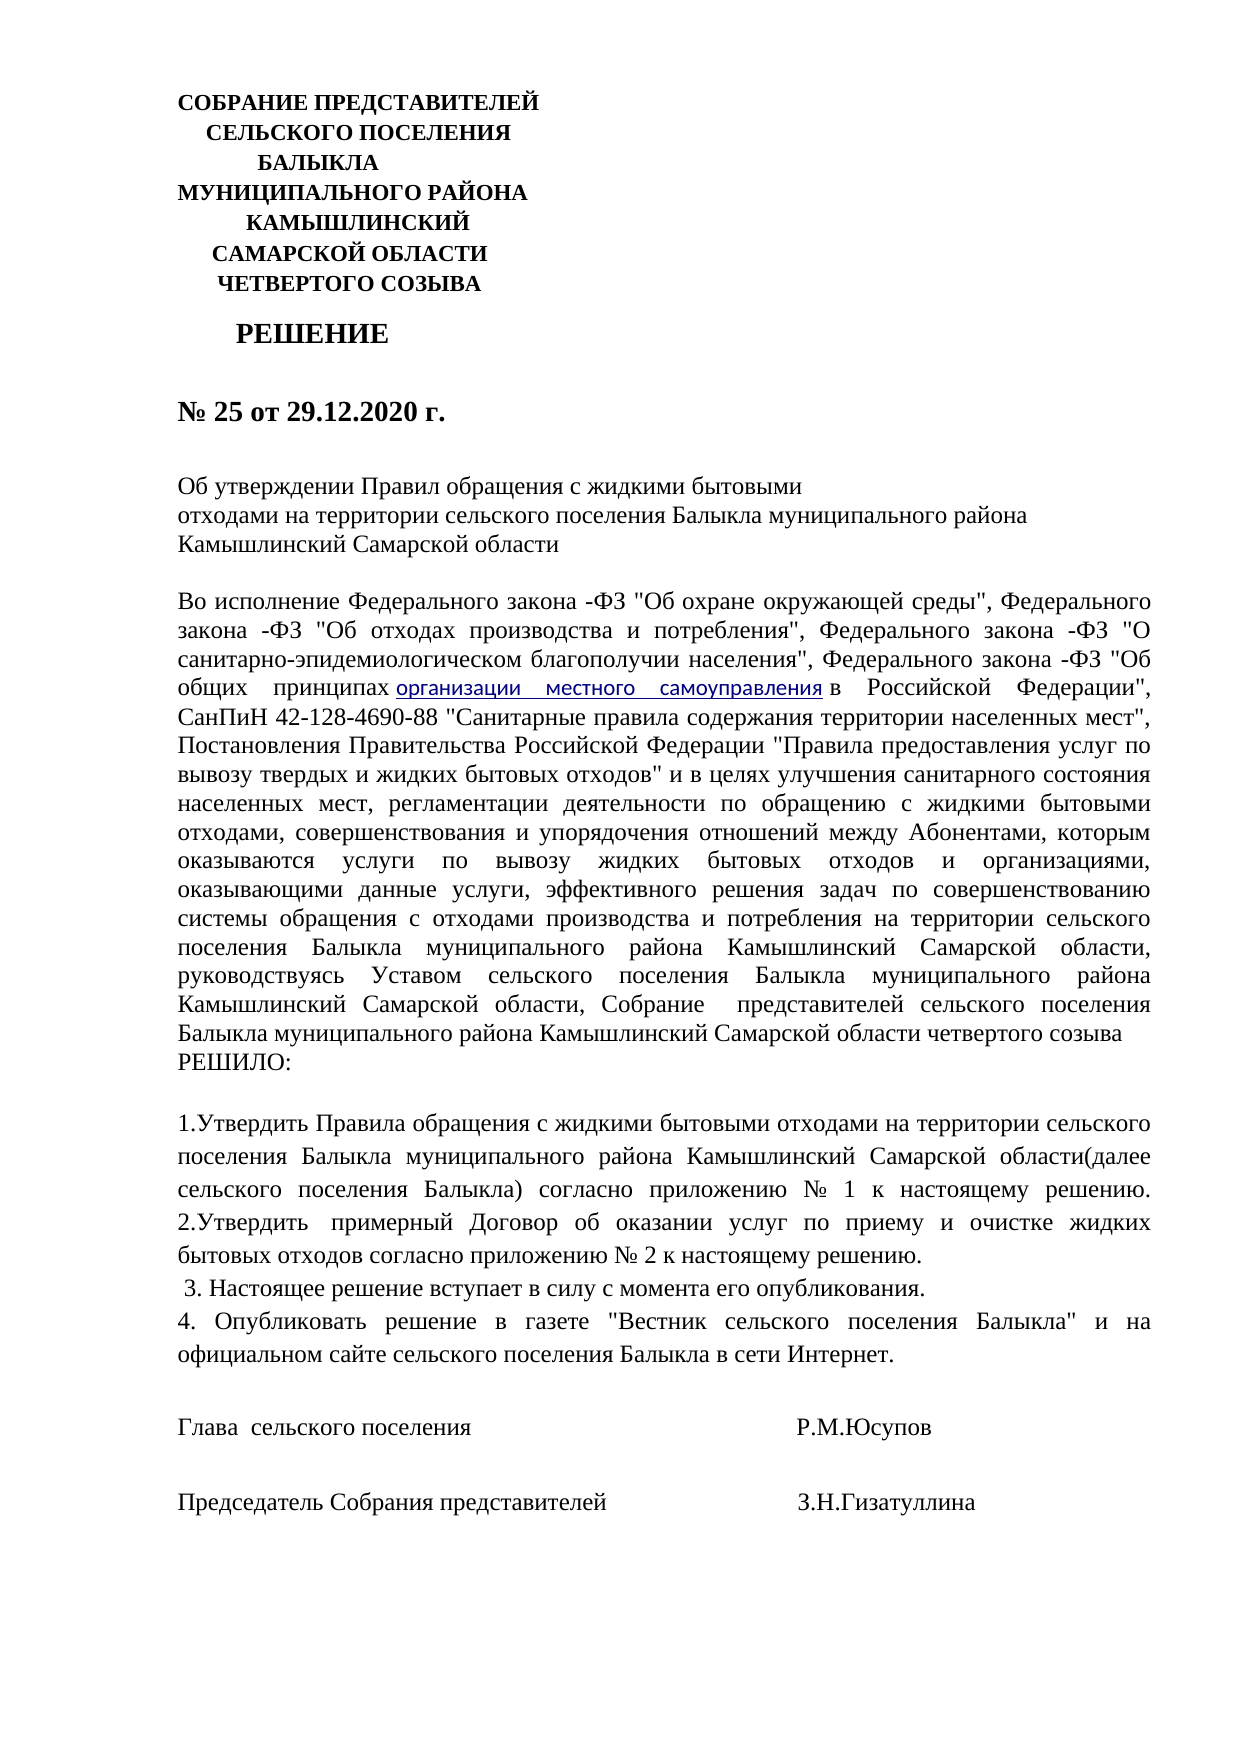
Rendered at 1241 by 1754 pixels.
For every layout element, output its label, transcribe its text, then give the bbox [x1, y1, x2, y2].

text Самарской области [177, 240, 1152, 266]
text муниципального района [177, 179, 1152, 206]
text РЕШИЛО: [177, 1047, 1152, 1075]
text Камышлинский [177, 209, 1152, 236]
text Глава сельского поселения Р.М.Юсупов [177, 1412, 1152, 1440]
text 1.Утвердить Правила обращения с жидкими бытовыми отходами на территории сельского поселения Балыкла муниципального района Камышлинский Самарской области(далее сельского поселения Балыкла) согласно приложению № 1 к настоящему решению. 2.Утвердить примерный Договор об оказании услуг по приему и очистке жидких бытовых отходов согласно приложению № 2 к настоящему решению. [177, 1075, 1152, 1269]
text Во исполнение Федерального закона -ФЗ "Об охране окружающей среды", Федерального закона -ФЗ "Об отходах производства и потребления", Федерального закона -ФЗ "О санитарно-эпидемиологическом благополучии населения", Федерального закона -ФЗ "Об общих принципах организации местного самоуправления в Российской Федерации", СанПиН 42-128-4690-88 "Санитарные правила содержания территории населенных мест", Постановления Правительства Российской Федерации "Правила предоставления услуг по вывозу твердых и жидких бытовых отходов" и в целях улучшения санитарного состояния населенных мест, регламентации деятельности по обращению с жидкими бытовыми отходами, совершенствования и упорядочения отношений между Абонентами, которым оказываются услуги по вывозу жидких бытовых отходов и организациями, оказывающими данные услуги, эффективного решения задач по совершенствованию системы обращения с отходами производства и потребления на территории сельского поселения Балыкла муниципального района Камышлинский Самарской области, руководствуясь Уставом сельского поселения Балыкла муниципального района Камышлинский Самарской области, Собрание представителей сельского поселения Балыкла муниципального района Камышлинский Самарской области четвертого созыва [177, 586, 1152, 1047]
text № 25 от 29.12.2020 г. [177, 394, 1152, 427]
text Председатель Собрания представителей З.Н.Гизатуллина [177, 1487, 1152, 1516]
text 3. Настоящее решение вступает в силу с момента его опубликования. [177, 1273, 1152, 1302]
text БАЛЫКЛА [177, 149, 1152, 175]
text СЕЛЬСКОГО ПОСЕЛЕНИЯ [177, 119, 1152, 145]
text отходами на территории сельского поселения Балыкла муниципального района Камышлинский Самарской области [177, 500, 1152, 557]
text РЕШЕНИЕ [177, 317, 1152, 350]
text СОБРАНИЕ ПРЕДСТАВИТЕЛЕЙ [177, 89, 1152, 115]
text Об утверждении Правил обращения с жидкими бытовыми [177, 471, 1152, 500]
text ЧЕТВЕРТОГО СОЗЫВА [177, 270, 1152, 296]
text 4. Опубликовать решение в газете "Вестник сельского поселения Балыкла" и на официальном сайте сельского поселения Балыкла в сети Интернет. [177, 1306, 1152, 1368]
